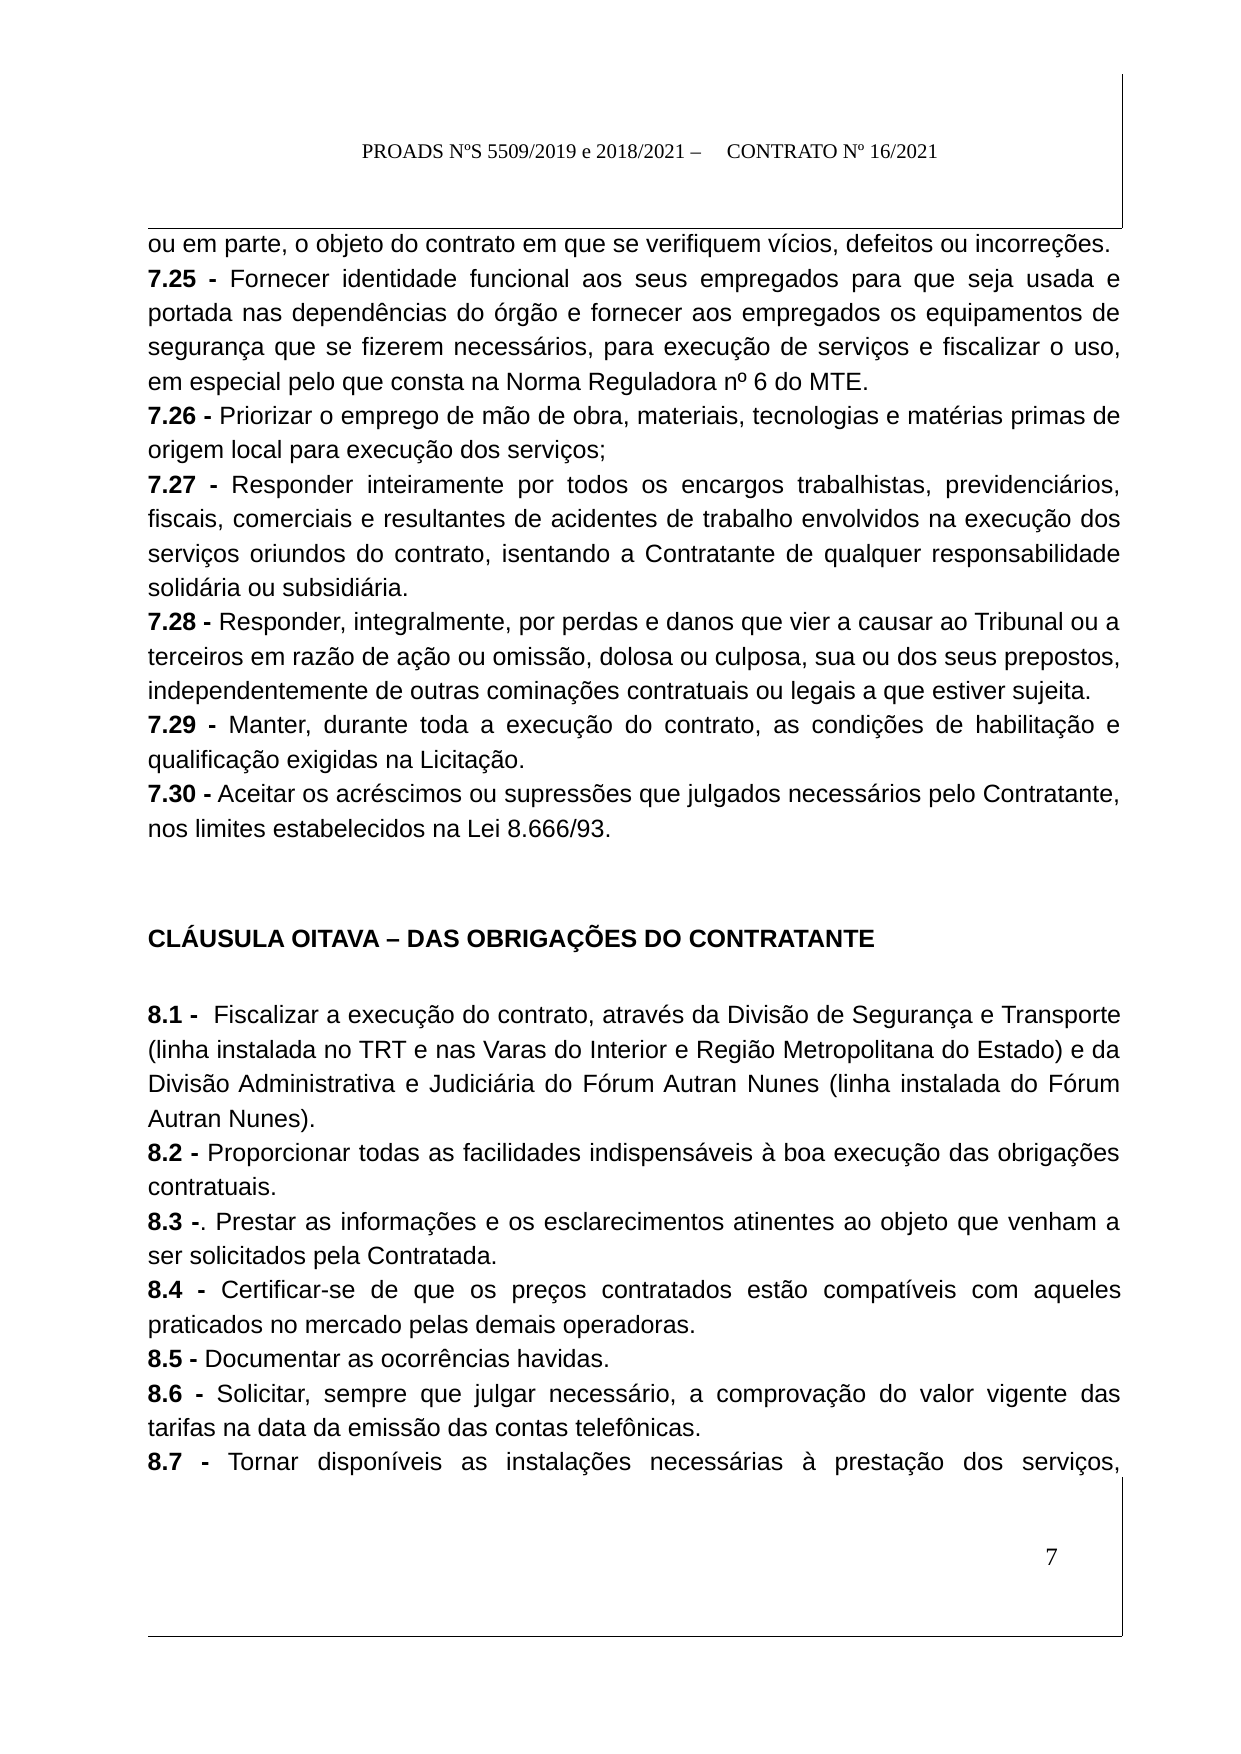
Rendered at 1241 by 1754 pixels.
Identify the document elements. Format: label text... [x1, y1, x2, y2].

text 8.6 - Solicitar, sempre que julgar necessário, a comprovação do valor vigente das tarifas na data da emissão das contas telefônicas. [147, 1377, 1122, 1442]
text 7.29 - Manter, durante toda a execução do contrato, as condições de habilitação e qualificação exigidas na Licitação. [147, 709, 1122, 773]
text 7.25 - Fornecer identidade funcional aos seus empregados para que seja usada e portada nas dependências do órgão e fornecer aos empregados os equipamentos de segurança que se fizerem necessários, para execução de serviços e fiscalizar o uso, em especial pelo que consta na Norma Reguladora nº 6 do MTE. [147, 262, 1122, 395]
text 7.27 - Responder inteiramente por todos os encargos trabalhistas, previdenciários, fiscais, comerciais e resultantes de acidentes de trabalho envolvidos na execução dos serviços oriundos do contrato, isentando a Contratante de qualquer responsabilidade solidária ou subsidiária. [147, 469, 1122, 602]
text CLÁUSULA OITAVA – DAS OBRIGAÇÕES DO CONTRATANTE [148, 922, 1122, 952]
text 8.7 - Tornar disponíveis as instalações necessárias à prestação dos serviços, [147, 1446, 1122, 1476]
text 7.28 - Responder, integralmente, por perdas e danos que vier a causar ao Tribunal ou a terceiros em razão de ação ou omissão, dolosa ou culposa, sua ou dos seus prepostos, independentemente de outras cominações contratuais ou legais a que estiver sujeita. [147, 606, 1122, 705]
text 8.4 - Certificar-se de que os preços contratados estão compatíveis com aqueles praticados no mercado pelas demais operadoras. [147, 1274, 1122, 1338]
text 8.3 -. Prestar as informações e os esclarecimentos atinentes ao objeto que venham a ser solicitados pela Contratada. [147, 1206, 1122, 1270]
text ou em parte, o objeto do contrato em que se verifiquem vícios, defeitos ou incorreções. [147, 228, 1122, 258]
text 7.30 - Aceitar os acréscimos ou supressões que julgados necessários pelo Contratante, nos limites estabelecidos na Lei 8.666/93. [147, 778, 1122, 842]
text 8.1 - Fiscalizar a execução do contrato, através da Divisão de Segurança e Transporte (linha instalada no TRT e nas Varas do Interior e Região Metropolitana do Estado) e da Divisão Administrativa e Judiciária do Fórum Autran Nunes (linha instalada do Fórum Autran Nunes). [147, 999, 1122, 1132]
text 8.5 - Documentar as ocorrências havidas. [147, 1343, 1122, 1373]
text 7.26 - Priorizar o emprego de mão de obra, materiais, tecnologias e matérias primas de origem local para execução dos serviços; [147, 400, 1122, 464]
text 8.2 - Proporcionar todas as facilidades indispensáveis à boa execução das obrigações contratuais. [147, 1137, 1122, 1201]
